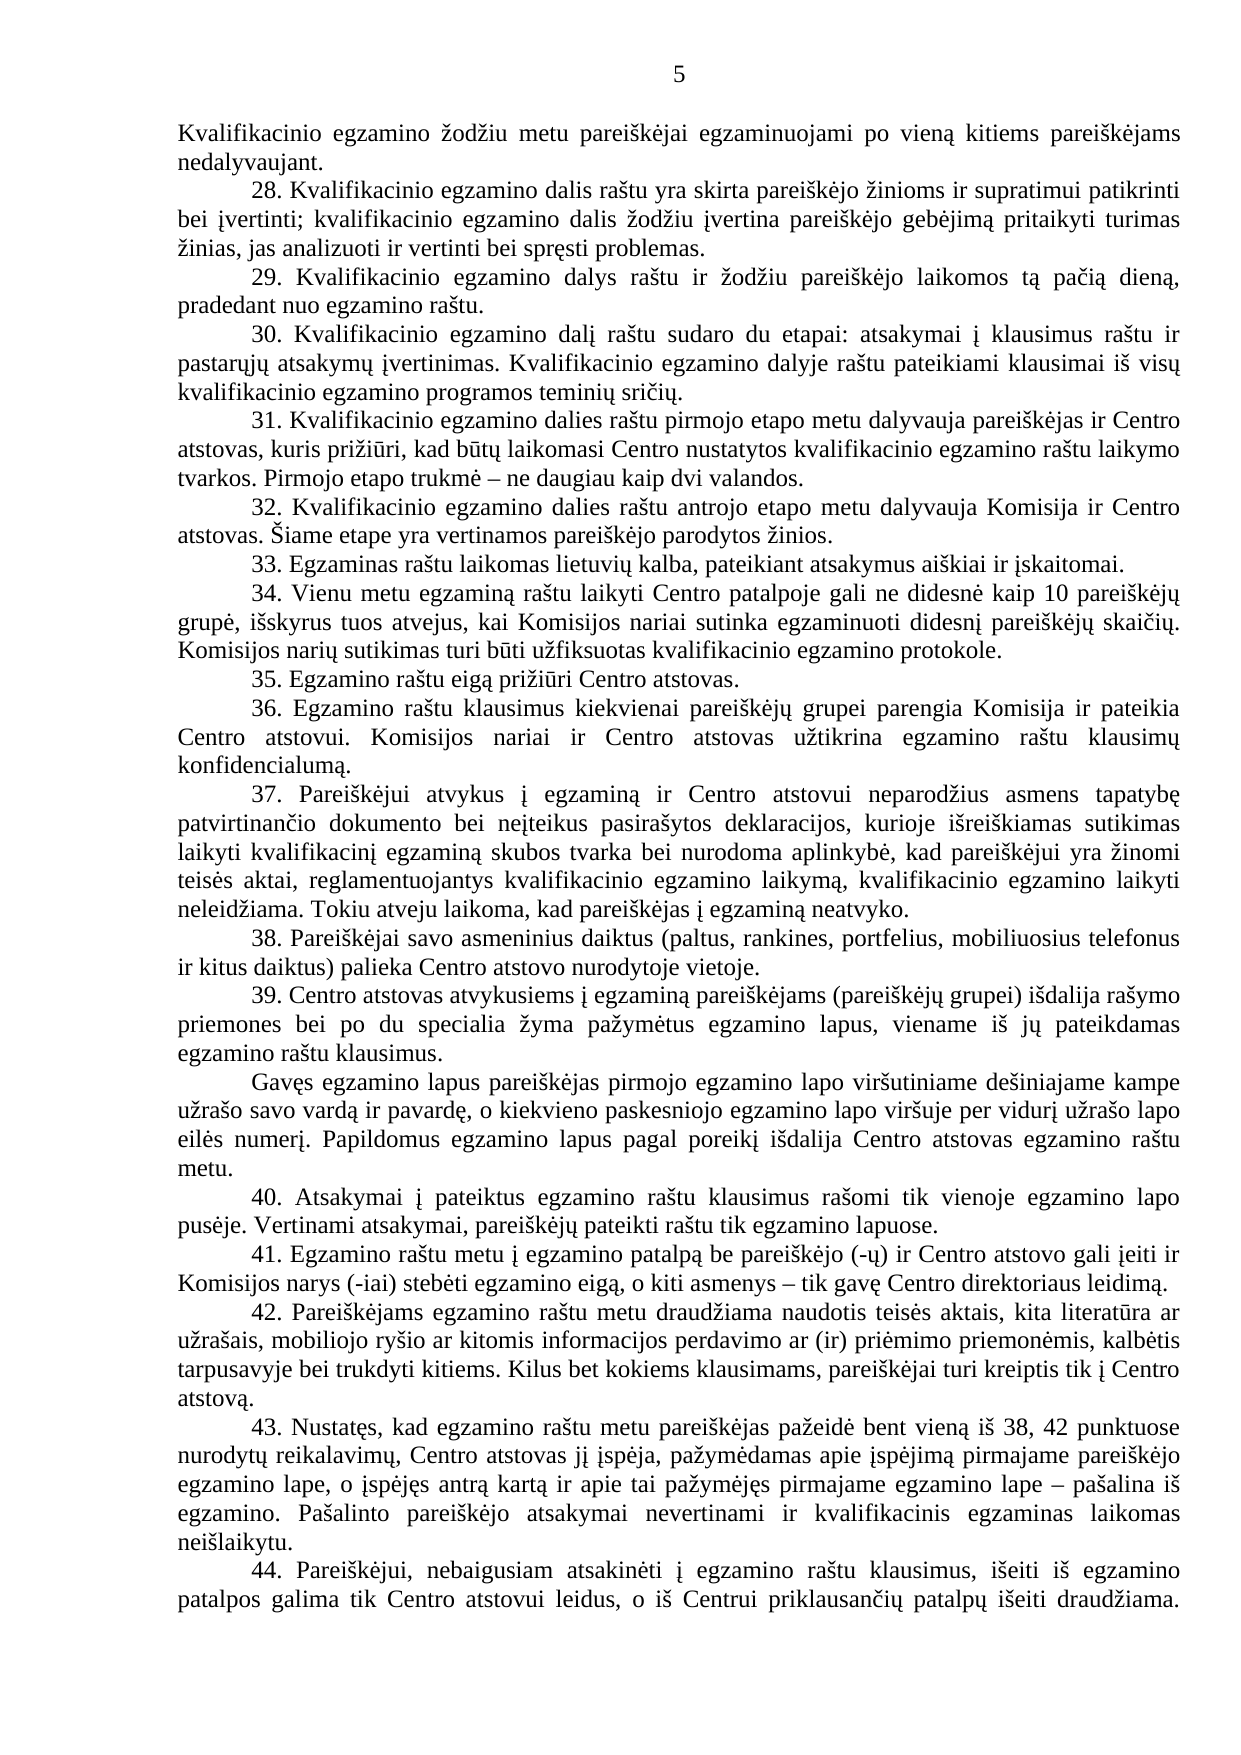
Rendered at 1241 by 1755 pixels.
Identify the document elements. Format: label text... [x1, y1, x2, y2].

text 34. Vienu metu egzaminą raštu laikyti Centro patalpoje gali ne didesnė kaip 10 pareiškėjų grupė, išskyrus tuos atvejus, kai Komisijos nariai sutinka egzaminuoti didesnį pareiškėjų skaičių. Komisijos narių sutikimas turi būti užfiksuotas kvalifikacinio egzamino protokole. [177, 578, 1181, 664]
text 36. Egzamino raštu klausimus kiekvienai pareiškėjų grupei parengia Komisija ir pateikia Centro atstovui. Komisijos nariai ir Centro atstovas užtikrina egzamino raštu klausimų konfidencialumą. [177, 693, 1181, 779]
text 32. Kvalifikacinio egzamino dalies raštu antrojo etapo metu dalyvauja Komisija ir Centro atstovas. Šiame etape yra vertinamos pareiškėjo parodytos žinios. [177, 492, 1181, 549]
text 29. Kvalifikacinio egzamino dalys raštu ir žodžiu pareiškėjo laikomos tą pačią dieną, pradedant nuo egzamino raštu. [177, 262, 1181, 319]
text Gavęs egzamino lapus pareiškėjas pirmojo egzamino lapo viršutiniame dešiniajame kampe užrašo savo vardą ir pavardę, o kiekvieno paskesniojo egzamino lapo viršuje per vidurį užrašo lapo eilės numerį. Papildomus egzamino lapus pagal poreikį išdalija Centro atstovas egzamino raštu metu. [177, 1067, 1181, 1182]
text 30. Kvalifikacinio egzamino dalį raštu sudaro du etapai: atsakymai į klausimus raštu ir pastarųjų atsakymų įvertinimas. Kvalifikacinio egzamino dalyje raštu pateikiami klausimai iš visų kvalifikacinio egzamino programos teminių sričių. [177, 319, 1181, 406]
text Kvalifikacinio egzamino žodžiu metu pareiškėjai egzaminuojami po vieną kitiems pareiškėjams nedalyvaujant. [177, 118, 1181, 176]
text 37. Pareiškėjui atvykus į egzaminą ir Centro atstovui neparodžius asmens tapatybę patvirtinančio dokumento bei neįteikus pasirašytos deklaracijos, kurioje išreiškiamas sutikimas laikyti kvalifikacinį egzaminą skubos tvarka bei nurodoma aplinkybė, kad pareiškėjui yra žinomi teisės aktai, reglamentuojantys kvalifikacinio egzamino laikymą, kvalifikacinio egzamino laikyti neleidžiama. Tokiu atveju laikoma, kad pareiškėjas į egzaminą neatvyko. [177, 779, 1181, 923]
text 43. Nustatęs, kad egzamino raštu metu pareiškėjas pažeidė bent vieną iš 38, 42 punktuose nurodytų reikalavimų, Centro atstovas jį įspėja, pažymėdamas apie įspėjimą pirmajame pareiškėjo egzamino lape, o įspėjęs antrą kartą ir apie tai pažymėjęs pirmajame egzamino lape – pašalina iš egzamino. Pašalinto pareiškėjo atsakymai nevertinami ir kvalifikacinis egzaminas laikomas neišlaikytu. [177, 1412, 1181, 1556]
text 33. Egzaminas raštu laikomas lietuvių kalba, pateikiant atsakymus aiškiai ir įskaitomai. [177, 549, 1181, 578]
text 40. Atsakymai į pateiktus egzamino raštu klausimus rašomi tik vienoje egzamino lapo pusėje. Vertinami atsakymai, pareiškėjų pateikti raštu tik egzamino lapuose. [177, 1182, 1181, 1239]
text 39. Centro atstovas atvykusiems į egzaminą pareiškėjams (pareiškėjų grupei) išdalija rašymo priemones bei po du specialia žyma pažymėtus egzamino lapus, viename iš jų pateikdamas egzamino raštu klausimus. [177, 981, 1181, 1067]
text 31. Kvalifikacinio egzamino dalies raštu pirmojo etapo metu dalyvauja pareiškėjas ir Centro atstovas, kuris prižiūri, kad būtų laikomasi Centro nustatytos kvalifikacinio egzamino raštu laikymo tvarkos. Pirmojo etapo trukmė – ne daugiau kaip dvi valandos. [177, 406, 1181, 492]
text 41. Egzamino raštu metu į egzamino patalpą be pareiškėjo (-ų) ir Centro atstovo gali įeiti ir Komisijos narys (-iai) stebėti egzamino eigą, o kiti asmenys – tik gavę Centro direktoriaus leidimą. [177, 1239, 1181, 1297]
text 35. Egzamino raštu eigą prižiūri Centro atstovas. [177, 664, 1181, 693]
text 28. Kvalifikacinio egzamino dalis raštu yra skirta pareiškėjo žinioms ir supratimui patikrinti bei įvertinti; kvalifikacinio egzamino dalis žodžiu įvertina pareiškėjo gebėjimą pritaikyti turimas žinias, jas analizuoti ir vertinti bei spręsti problemas. [177, 176, 1181, 262]
text 38. Pareiškėjai savo asmeninius daiktus (paltus, rankines, portfelius, mobiliuosius telefonus ir kitus daiktus) palieka Centro atstovo nurodytoje vietoje. [177, 923, 1181, 981]
text 42. Pareiškėjams egzamino raštu metu draudžiama naudotis teisės aktais, kita literatūra ar užrašais, mobiliojo ryšio ar kitomis informacijos perdavimo ar (ir) priėmimo priemonėmis, kalbėtis tarpusavyje bei trukdyti kitiems. Kilus bet kokiems klausimams, pareiškėjai turi kreiptis tik į Centro atstovą. [177, 1297, 1181, 1412]
text 44. Pareiškėjui, nebaigusiam atsakinėti į egzamino raštu klausimus, išeiti iš egzamino patalpos galima tik Centro atstovui leidus, o iš Centrui priklausančių patalpų išeiti draudžiama. [177, 1556, 1181, 1613]
